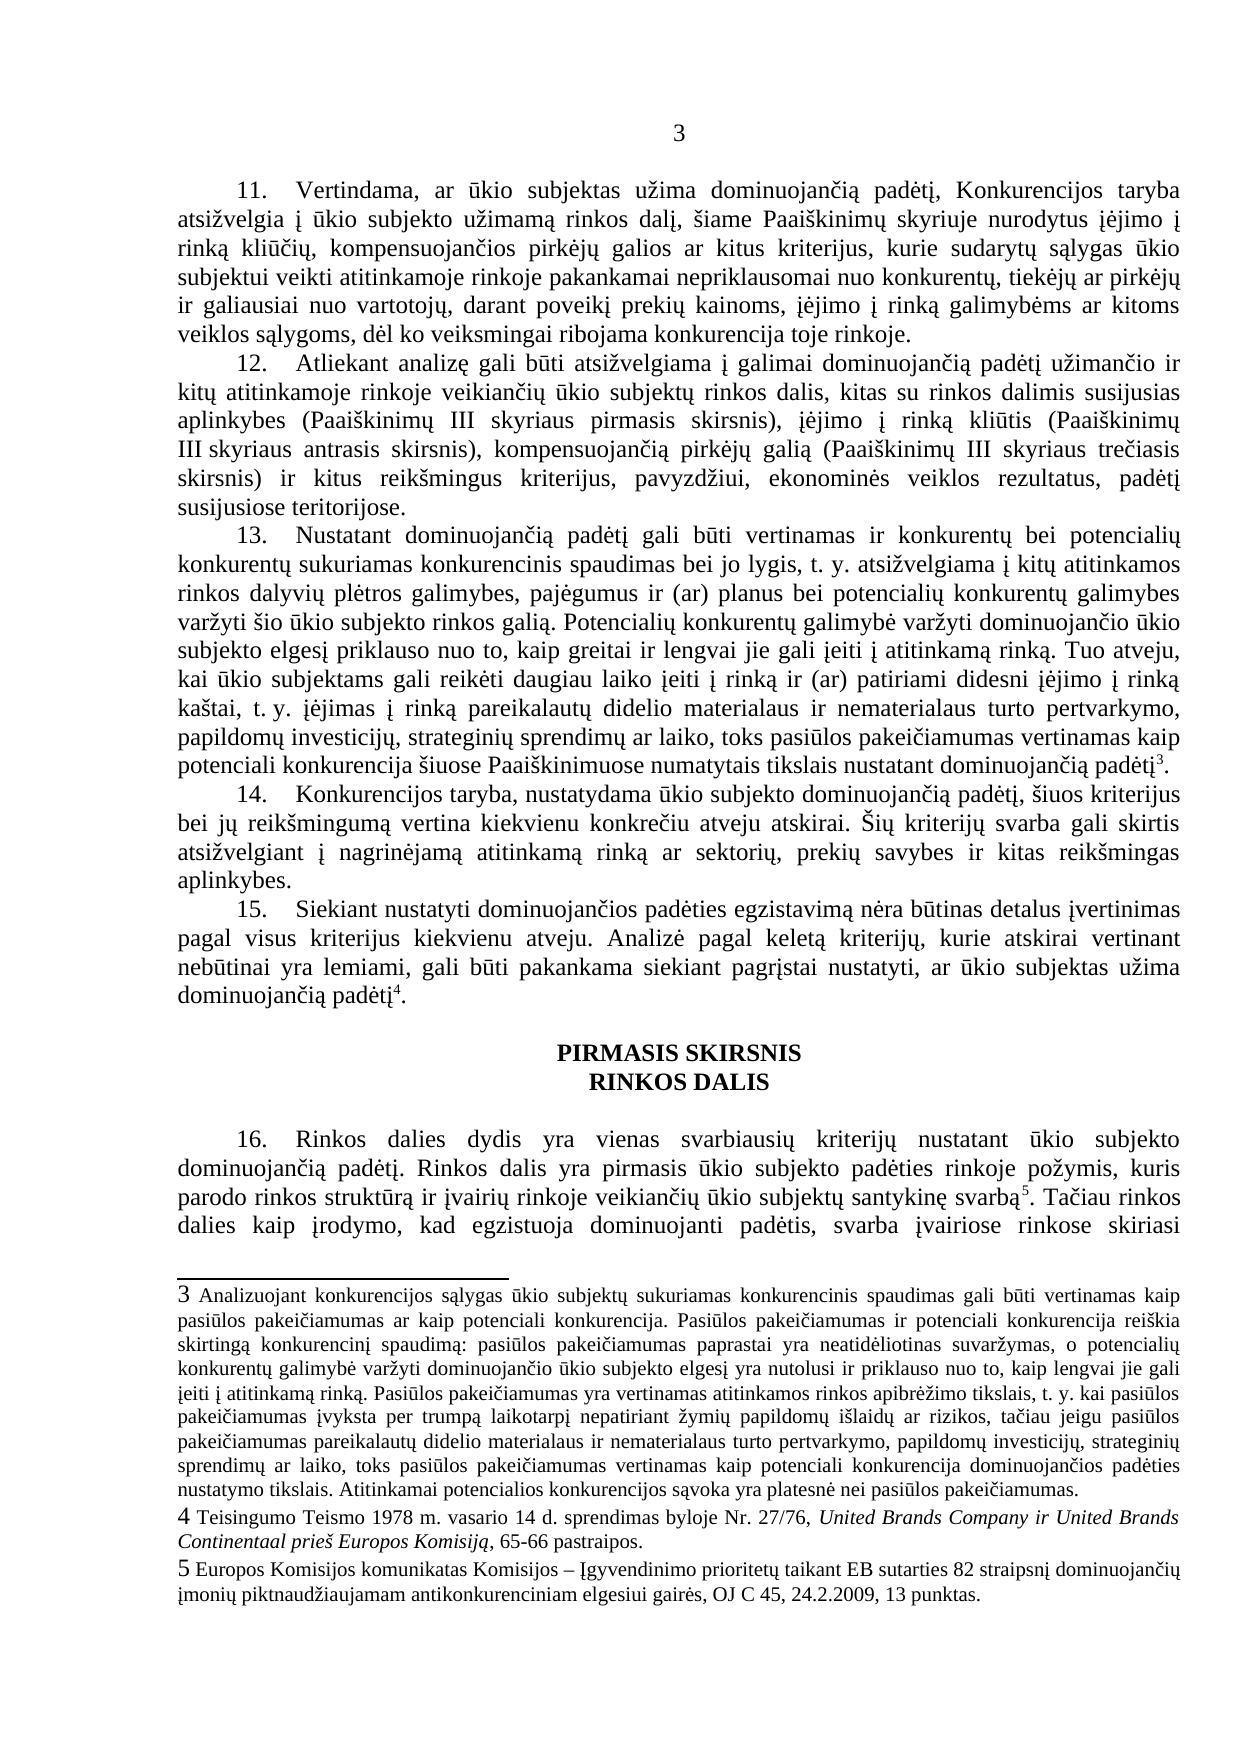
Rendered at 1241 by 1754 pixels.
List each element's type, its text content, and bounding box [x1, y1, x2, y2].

text 15. Siekiant nustatyti dominuojančios padėties egzistavimą nėra būtinas detalus įvertinimas pagal visus kriterijus kiekvienu atveju. Analizė pagal keletą kriterijų, kurie atskirai vertinant nebūtinai yra lemiami, gali būti pakankama siekiant pagrįstai nustatyti, ar ūkio subjektas užima dominuojančią padėtį. [177, 894, 1181, 1009]
text 13. Nustatant dominuojančią padėtį gali būti vertinamas ir konkurentų bei potencialių konkurentų sukuriamas konkurencinis spaudimas bei jo lygis, t. y. atsižvelgiama į kitų atitinkamos rinkos dalyvių plėtros galimybes, pajėgumus ir (ar) planus bei potencialių konkurentų galimybes varžyti šio ūkio subjekto rinkos galią. Potencialių konkurentų galimybė varžyti dominuojančio ūkio subjekto elgesį priklauso nuo to, kaip greitai ir lengvai jie gali įeiti į atitinkamą rinką. Tuo atveju, kai ūkio subjektams gali reikėti daugiau laiko įeiti į rinką ir (ar) patiriami didesni įėjimo į rinką kaštai, t. y. įėjimas į rinką pareikalautų didelio materialaus ir nematerialaus turto pertvarkymo, papildomų investicijų, strateginių sprendimų ar laiko, toks pasiūlos pakeičiamumas vertinamas kaip potenciali konkurencija šiuose Paaiškinimuose numatytais tikslais nustatant dominuojančią padėtį. [177, 521, 1181, 779]
text RINKOS DALIS [177, 1067, 1181, 1096]
text Europos Komisijos komunikatas Komisijos – Įgyvendinimo prioritetų taikant EB sutarties 82 straipsnį dominuojančių įmonių piktnaudžiaujamam antikonkurenciniam elgesiui gairės, OJ C 45, 24.2.2009, 13 punktas. [177, 1553, 1181, 1606]
text 11. Vertindama, ar ūkio subjektas užima dominuojančią padėtį, Konkurencijos taryba atsižvelgia į ūkio subjekto užimamą rinkos dalį, šiame Paaiškinimų skyriuje nurodytus įėjimo į rinką kliūčių, kompensuojančios pirkėjų galios ar kitus kriterijus, kurie sudarytų sąlygas ūkio subjektui veikti atitinkamoje rinkoje pakankamai nepriklausomai nuo konkurentų, tiekėjų ar pirkėjų ir galiausiai nuo vartotojų, darant poveikį prekių kainoms, įėjimo į rinką galimybėms ar kitoms veiklos sąlygoms, dėl ko veiksmingai ribojama konkurencija toje rinkoje. [177, 176, 1181, 348]
text Analizuojant konkurencijos sąlygas ūkio subjektų sukuriamas konkurencinis spaudimas gali būti vertinamas kaip pasiūlos pakeičiamumas ar kaip potenciali konkurencija. Pasiūlos pakeičiamumas ir potenciali konkurencija reiškia skirtingą konkurencinį spaudimą: pasiūlos pakeičiamumas paprastai yra neatidėliotinas suvaržymas, o potencialių konkurentų galimybė varžyti dominuojančio ūkio subjekto elgesį yra nutolusi ir priklauso nuo to, kaip lengvai jie gali įeiti į atitinkamą rinką. Pasiūlos pakeičiamumas yra vertinamas atitinkamos rinkos apibrėžimo tikslais, t. y. kai pasiūlos pakeičiamumas įvyksta per trumpą laikotarpį nepatiriant žymių papildomų išlaidų ar rizikos, tačiau jeigu pasiūlos pakeičiamumas pareikalautų didelio materialaus ir nematerialaus turto pertvarkymo, papildomų investicijų, strateginių sprendimų ar laiko, toks pasiūlos pakeičiamumas vertinamas kaip potenciali konkurencija dominuojančios padėties nustatymo tikslais. Atitinkamai potencialios konkurencijos sąvoka yra platesnė nei pasiūlos pakeičiamumas. [177, 1279, 1181, 1501]
text 16. Rinkos dalies dydis yra vienas svarbiausių kriterijų nustatant ūkio subjekto dominuojančią padėtį. Rinkos dalis yra pirmasis ūkio subjekto padėties rinkoje požymis, kuris parodo rinkos struktūrą ir įvairių rinkoje veikiančių ūkio subjektų santykinę svarbą. Tačiau rinkos dalies kaip įrodymo, kad egzistuoja dominuojanti padėtis, svarba įvairiose rinkose skiriasi [177, 1124, 1181, 1239]
text 12. Atliekant analizę gali būti atsižvelgiama į galimai dominuojančią padėtį užimančio ir kitų atitinkamoje rinkoje veikiančių ūkio subjektų rinkos dalis, kitas su rinkos dalimis susijusias aplinkybes (Paaiškinimų III skyriaus pirmasis skirsnis), įėjimo į rinką kliūtis (Paaiškinimų III skyriaus antrasis skirsnis), kompensuojančią pirkėjų galią (Paaiškinimų III skyriaus trečiasis skirsnis) ir kitus reikšmingus kriterijus, pavyzdžiui, ekonominės veiklos rezultatus, padėtį susijusiose teritorijose. [177, 348, 1181, 521]
text Teisingumo Teismo 1978 m. vasario 14 d. sprendimas byloje Nr. 27/76, United Brands Company ir United Brands Continentaal prieš Europos Komisiją, 65-66 pastraipos. [177, 1501, 1181, 1553]
text 14. Konkurencijos taryba, nustatydama ūkio subjekto dominuojančią padėtį, šiuos kriterijus bei jų reikšmingumą vertina kiekvienu konkrečiu atveju atskirai. Šių kriterijų svarba gali skirtis atsižvelgiant į nagrinėjamą atitinkamą rinką ar sektorių, prekių savybes ir kitas reikšmingas aplinkybes. [177, 779, 1181, 894]
text PIRMASIS SKIRSNIS [177, 1038, 1181, 1067]
